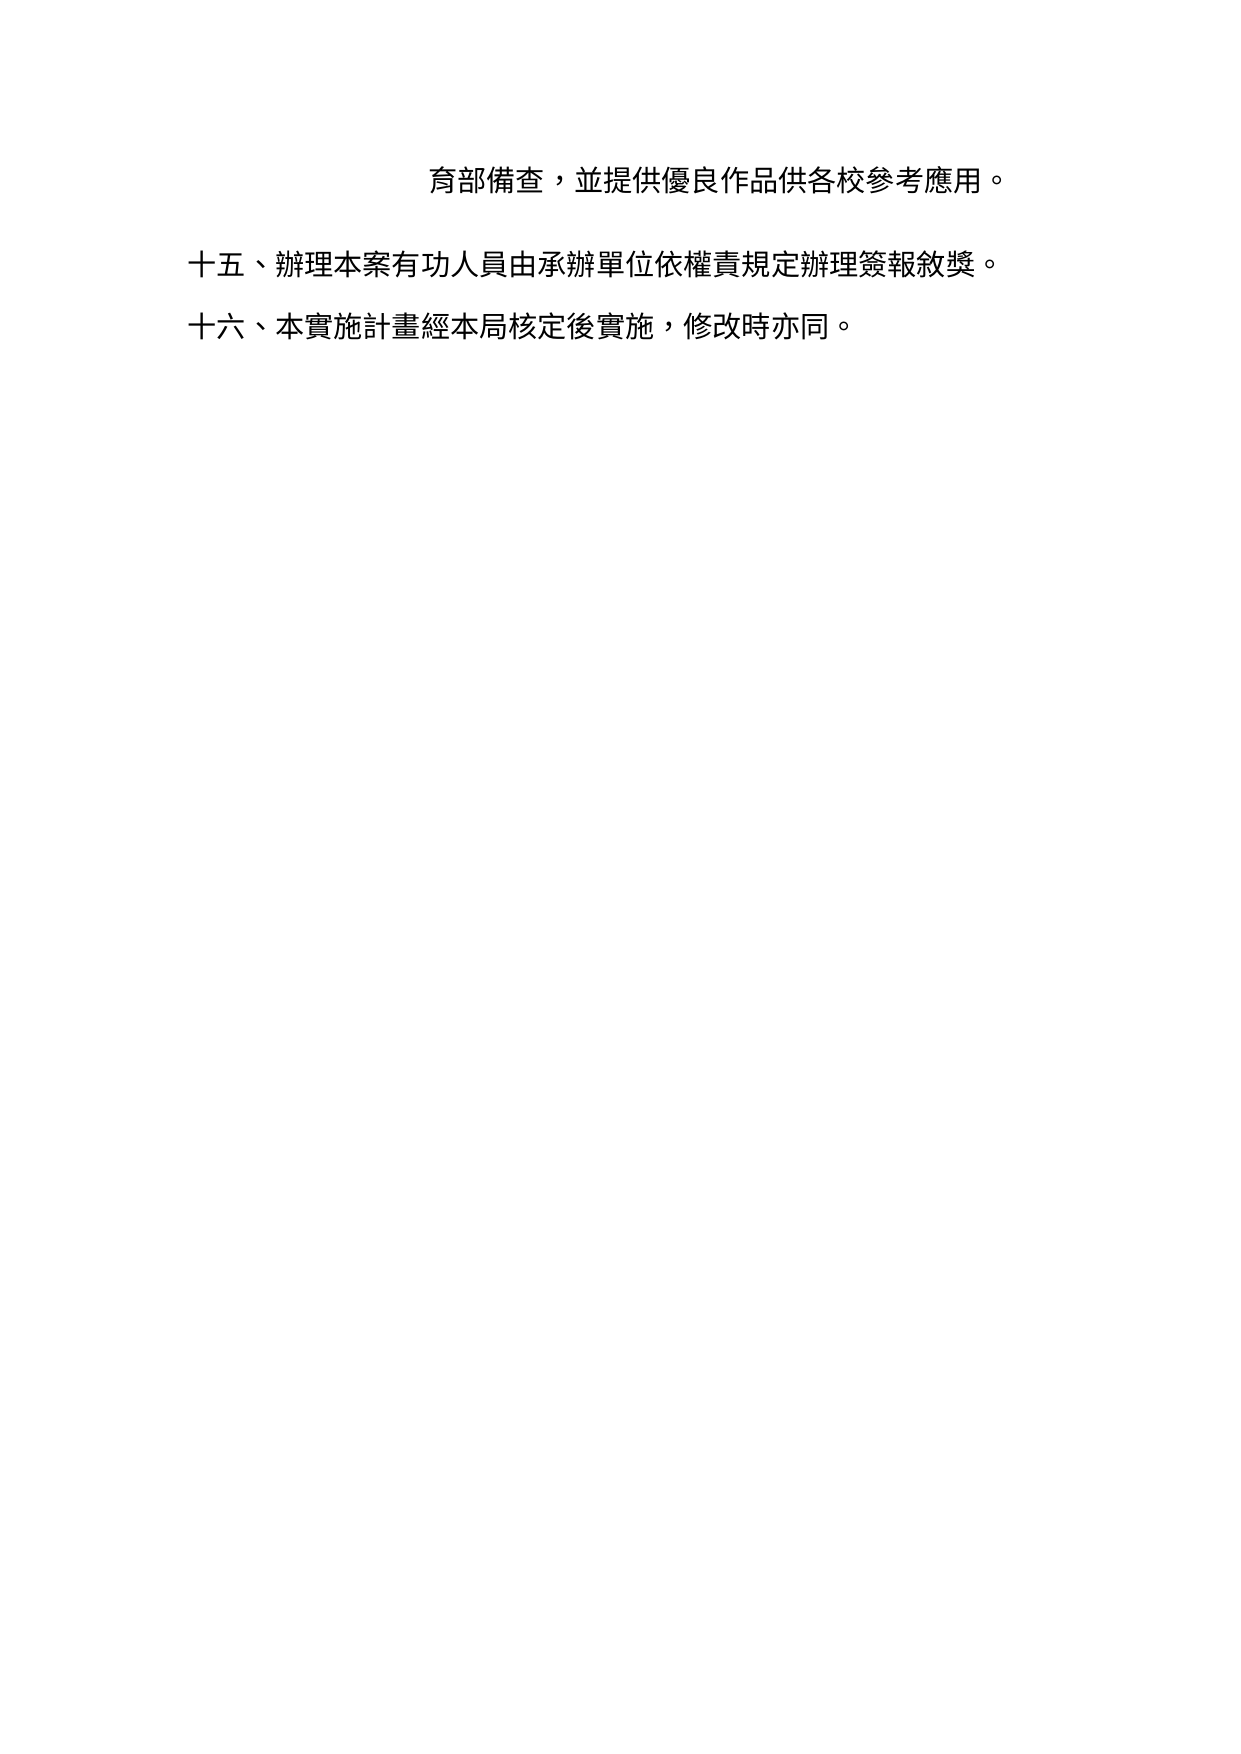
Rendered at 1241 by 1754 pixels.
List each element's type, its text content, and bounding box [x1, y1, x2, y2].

text 十六、本實施計畫經本局核定後實施，修改時亦同。 [187, 283, 1053, 346]
text 育部備查，並提供優良作品供各校參考應用。 [187, 158, 1053, 200]
text 十五、辦理本案有功人員由承辦單位依權責規定辦理簽報敘獎。 [187, 221, 1053, 283]
